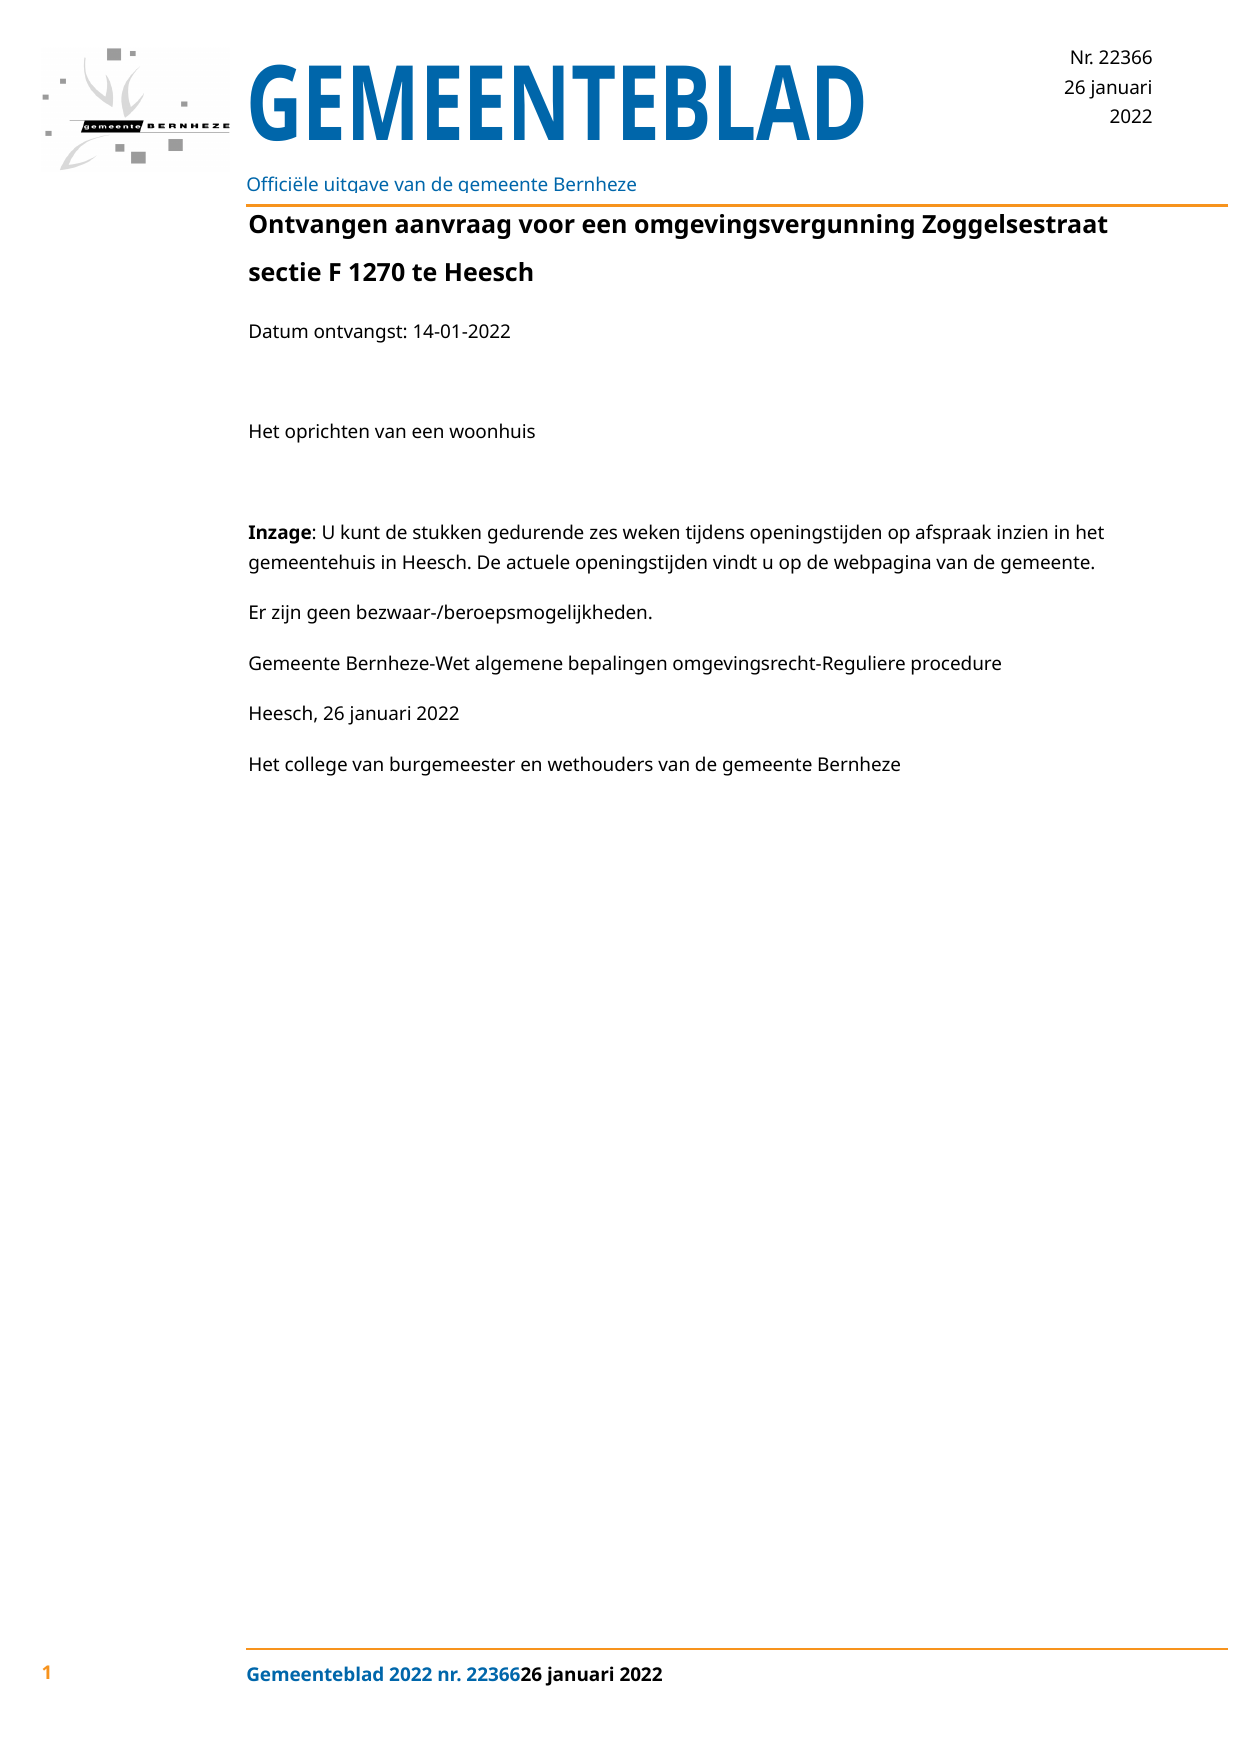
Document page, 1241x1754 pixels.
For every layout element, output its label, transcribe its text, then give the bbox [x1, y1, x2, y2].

text Het college van burgemeester en wethouders van de gemeente Bernheze [248, 751, 1152, 777]
text Datum ontvangst: 14-01-2022 [248, 318, 1152, 344]
text Er zijn geen bezwaar-/beroepsmogelijkheden. [248, 599, 1152, 625]
text Heesch, 26 januari 2022 [248, 700, 1152, 726]
text Gemeente Bernheze-Wet algemene bepalingen omgevingsrecht-Reguliere procedure [248, 650, 1152, 676]
picture [41, 47, 231, 172]
text Inzage: U kunt de stukken gedurende zes weken tijdens openingstijden op afspraak inzien in het gemeentehuis in Heesch. De actuele openingstijden vindt u op de webpagina van de gemeente. [248, 519, 1152, 575]
text Ontvangen aanvraag voor een omgevingsvergunning Zoggelsestraat sectie F 1270 te Heesch [248, 207, 1152, 288]
text Het oprichten van een woonhuis [248, 419, 1152, 444]
